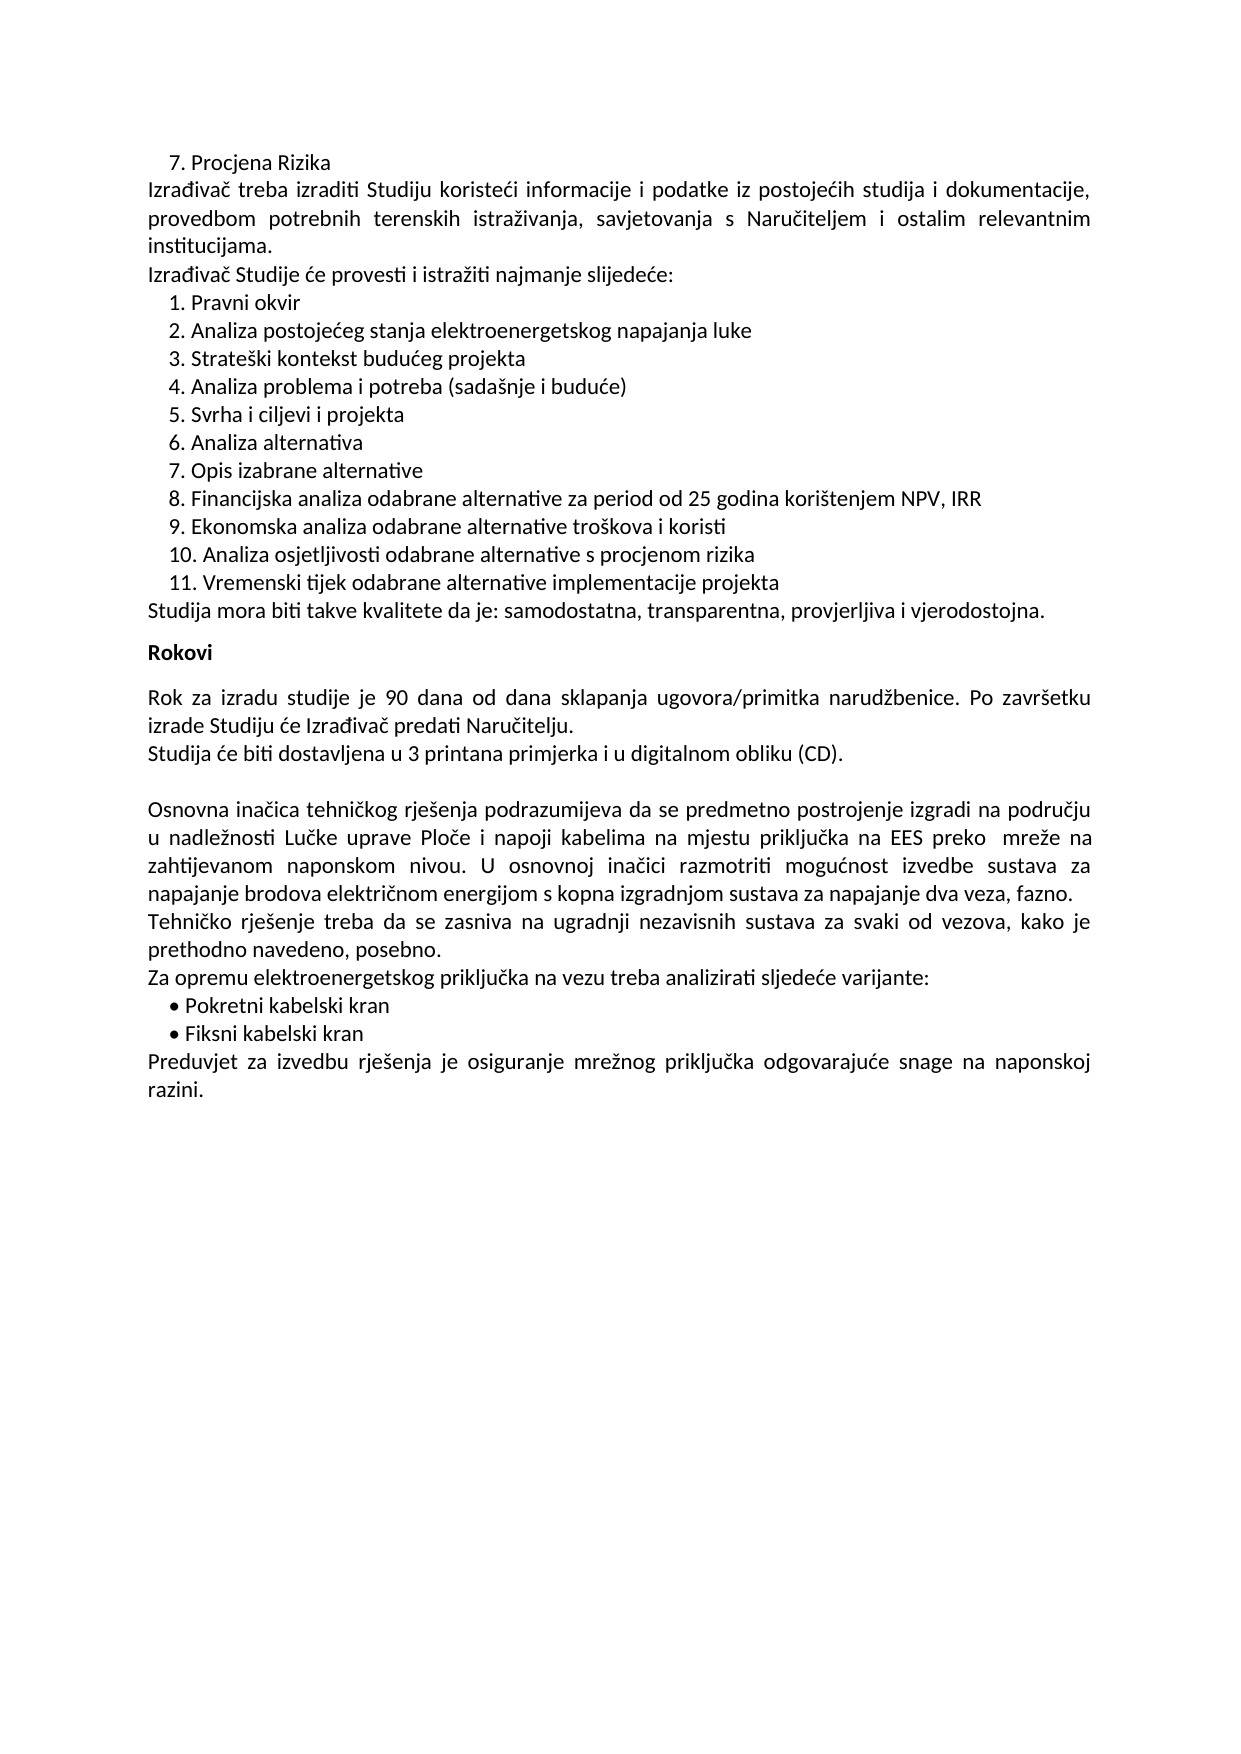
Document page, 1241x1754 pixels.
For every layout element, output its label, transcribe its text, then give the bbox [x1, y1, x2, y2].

text • Pokretni kabelski kran [148, 991, 1093, 1019]
text Studija mora biti takve kvalitete da je: samodostatna, transparentna, provjerljiva i vjerodostojna. [148, 596, 1093, 624]
text 7. Procjena Rizika [148, 148, 1093, 176]
text 7. Opis izabrane alternative [148, 456, 1093, 484]
text 4. Analiza problema i potreba (sadašnje i buduće) [148, 372, 1093, 400]
text Osnovna inačica tehničkog rješenja podrazumijeva da se predmetno postrojenje izgradi na području u nadležnosti Lučke uprave Ploče i napoji kabelima na mjestu priključka na EES preko mreže na zahtijevanom naponskom nivou. U osnovnoj inačici razmotriti mogućnost izvedbe sustava za napajanje brodova električnom energijom s kopna izgradnjom sustava za napajanje dva veza, fazno. [148, 795, 1093, 907]
text 3. Strateški kontekst budućeg projekta [148, 344, 1093, 372]
text Izrađivač Studije će provesti i istražiti najmanje slijedeće: [148, 260, 1093, 288]
subtitle Rokovi [148, 638, 1093, 667]
text 5. Svrha i ciljevi i projekta [148, 400, 1093, 428]
text Tehničko rješenje treba da se zasniva na ugradnji nezavisnih sustava za svaki od vezova, kako je prethodno navedeno, posebno. [148, 907, 1093, 963]
text Studija će biti dostavljena u 3 printana primjerka i u digitalnom obliku (CD). [148, 739, 1093, 767]
text 2. Analiza postojećeg stanja elektroenergetskog napajanja luke [148, 316, 1093, 344]
text 1. Pravni okvir [148, 288, 1093, 316]
text Preduvjet za izvedbu rješenja je osiguranje mrežnog priključka odgovarajuće snage na naponskoj razini. [148, 1047, 1093, 1103]
text 9. Ekonomska analiza odabrane alternative troškova i koristi [148, 512, 1093, 540]
text • Fiksni kabelski kran [148, 1019, 1093, 1047]
text 10. Analiza osjetljivosti odabrane alternative s procjenom rizika [148, 540, 1093, 568]
text Rok za izradu studije je 90 dana od dana sklapanja ugovora/primitka narudžbenice. Po završetku izrade Studiju će Izrađivač predati Naručitelju. [148, 683, 1093, 739]
text Za opremu elektroenergetskog priključka na vezu treba analizirati sljedeće varijante: [148, 963, 1093, 991]
text 8. Financijska analiza odabrane alternative za period od 25 godina korištenjem NPV, IRR [148, 484, 1093, 512]
text Izrađivač treba izraditi Studiju koristeći informacije i podatke iz postojećih studija i dokumentacije, provedbom potrebnih terenskih istraživanja, savjetovanja s Naručiteljem i ostalim relevantnim institucijama. [148, 176, 1093, 260]
text 6. Analiza alternativa [148, 428, 1093, 456]
text 11. Vremenski tijek odabrane alternative implementacije projekta [148, 568, 1093, 596]
